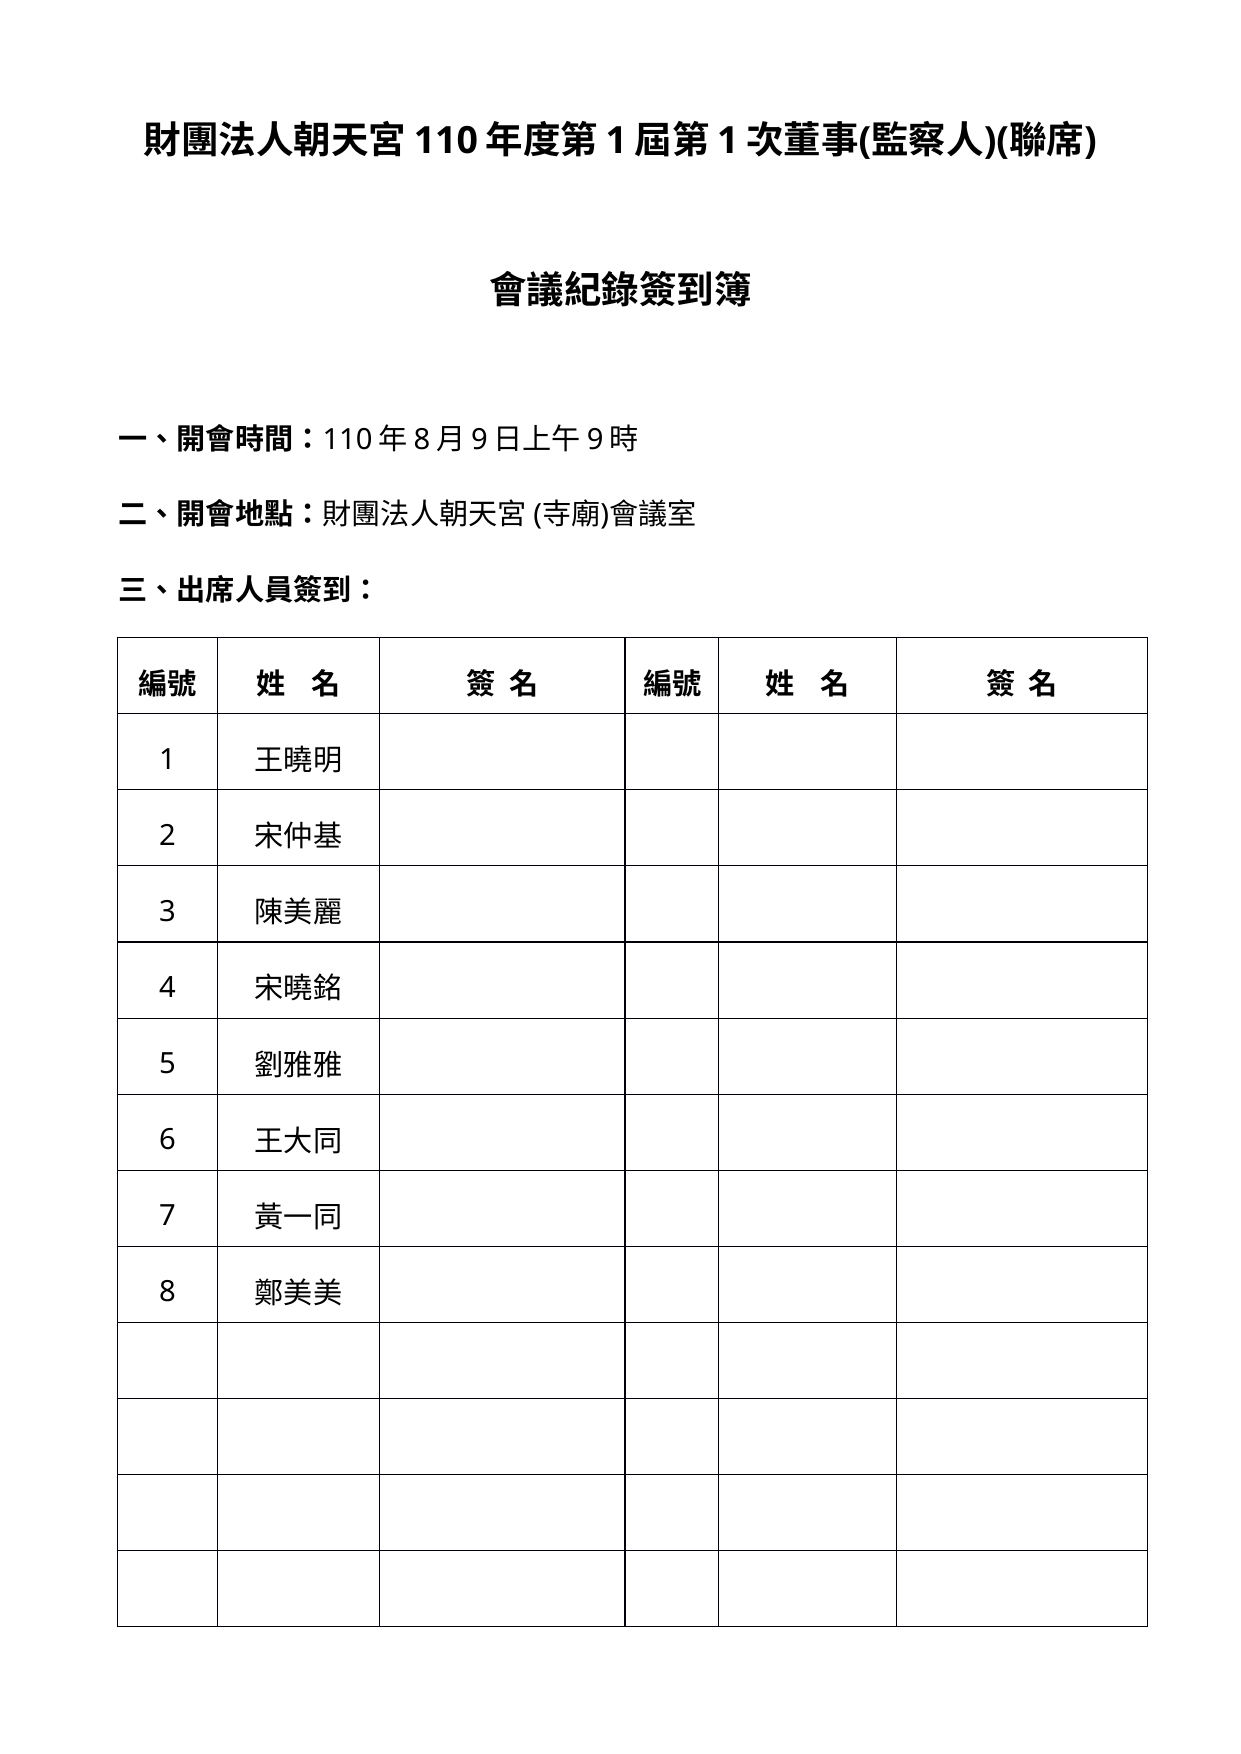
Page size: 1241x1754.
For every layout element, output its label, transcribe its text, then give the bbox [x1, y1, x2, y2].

table_cell [380, 1171, 624, 1246]
text 財團法人朝天宮110年度第1屆第1次董事(監察人)(聯席) [118, 93, 1122, 168]
table_cell [626, 943, 718, 1017]
table_cell [380, 943, 624, 1017]
table_cell [626, 1323, 718, 1398]
table_cell [719, 1399, 896, 1474]
text 三、出席人員簽到： [118, 543, 1122, 618]
table_cell [719, 1475, 896, 1550]
table_cell 劉雅雅 [218, 1019, 379, 1093]
table_cell [118, 1399, 217, 1474]
text 二、開會地點：財團法人朝天宮 (寺廟)會議室 [118, 468, 1122, 543]
table_cell [626, 1551, 718, 1626]
table_cell [380, 1551, 624, 1626]
table_cell [719, 714, 896, 789]
table_cell [897, 1399, 1147, 1474]
table_cell [719, 1095, 896, 1169]
table_cell 7 [118, 1171, 217, 1246]
table_cell [380, 866, 624, 941]
table_cell [380, 714, 624, 789]
table_header 簽 名 [897, 638, 1147, 713]
table_cell [380, 1095, 624, 1169]
table_cell [719, 790, 896, 865]
table_cell [626, 866, 718, 941]
table_cell [719, 1247, 896, 1322]
table_cell [380, 1247, 624, 1322]
text 一、開會時間：110年8月9日上午9時 [118, 393, 1122, 468]
table_cell [897, 714, 1147, 789]
table_header 姓 名 [218, 638, 379, 713]
table_header 姓 名 [719, 638, 896, 713]
table_cell [626, 714, 718, 789]
table_cell [897, 1475, 1147, 1550]
table_cell 王大同 [218, 1095, 379, 1169]
table_cell 王曉明 [218, 714, 379, 789]
table_cell [218, 1475, 379, 1550]
table_cell [897, 1171, 1147, 1246]
table_header 編號 [118, 638, 217, 713]
table_cell 6 [118, 1095, 217, 1169]
table_cell 1 [118, 714, 217, 789]
table_cell [897, 1019, 1147, 1093]
table_cell [626, 1399, 718, 1474]
table_cell [897, 1551, 1147, 1626]
table_cell 3 [118, 866, 217, 941]
table_cell [719, 1551, 896, 1626]
table_cell [719, 866, 896, 941]
table_cell 宋仲基 [218, 790, 379, 865]
table_cell [626, 1475, 718, 1550]
table_cell [118, 1551, 217, 1626]
table_cell 8 [118, 1247, 217, 1322]
table_cell 宋曉銘 [218, 943, 379, 1017]
table_cell [118, 1323, 217, 1398]
table_cell [897, 1247, 1147, 1322]
table_cell [897, 1095, 1147, 1169]
table_cell [626, 1247, 718, 1322]
table_cell [218, 1399, 379, 1474]
table_cell 4 [118, 943, 217, 1017]
table_cell [626, 1095, 718, 1169]
table_cell [897, 943, 1147, 1017]
table_cell [719, 1323, 896, 1398]
table_cell 陳美麗 [218, 866, 379, 941]
table_cell [897, 790, 1147, 865]
table_cell [719, 1171, 896, 1246]
table_cell [218, 1323, 379, 1398]
table_cell [380, 1399, 624, 1474]
table_cell [719, 1019, 896, 1093]
table_cell [719, 943, 896, 1017]
table_cell [380, 1019, 624, 1093]
table_cell [626, 1019, 718, 1093]
table_cell [626, 790, 718, 865]
table_header 編號 [626, 638, 718, 713]
table_cell 黃一同 [218, 1171, 379, 1246]
table_cell 鄭美美 [218, 1247, 379, 1322]
table_cell [897, 1323, 1147, 1398]
table_cell [380, 790, 624, 865]
table_cell [118, 1475, 217, 1550]
table_cell [218, 1551, 379, 1626]
table_cell 5 [118, 1019, 217, 1093]
table_cell [380, 1475, 624, 1550]
table_cell [897, 866, 1147, 941]
table_header 簽 名 [380, 638, 624, 713]
table_cell [626, 1171, 718, 1246]
table_cell [380, 1323, 624, 1398]
table_cell 2 [118, 790, 217, 865]
text 會議紀錄簽到簿 [118, 243, 1122, 318]
